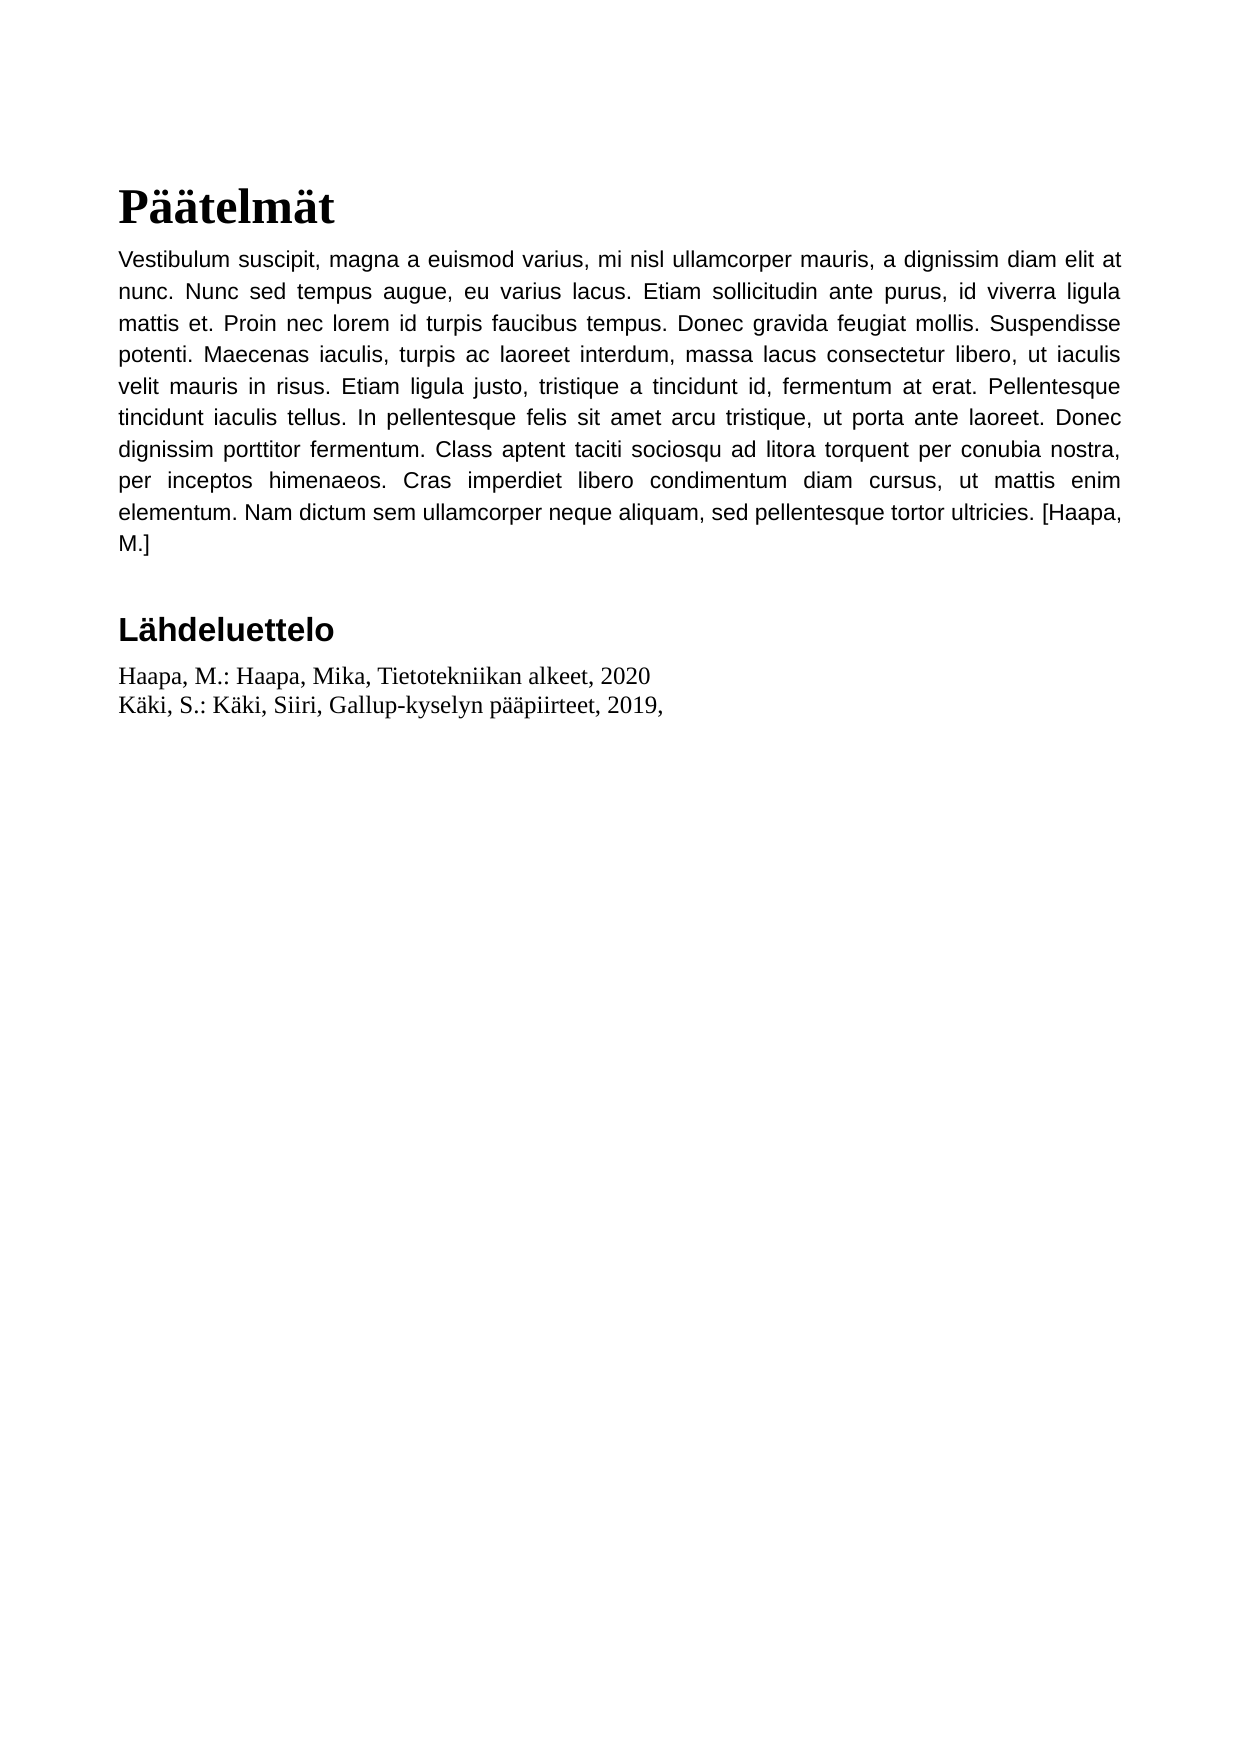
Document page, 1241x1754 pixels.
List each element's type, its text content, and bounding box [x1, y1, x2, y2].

text Käki, S.: Käki, Siiri, Gallup-kyselyn pääpiirteet, 2019, [118, 690, 1122, 719]
text Vestibulum suscipit, magna a euismod varius, mi nisl ullamcorper mauris, a dignissim diam elit at nunc. Nunc sed tempus augue, eu varius lacus. Etiam sollicitudin ante purus, id viverra ligula mattis et. Proin nec lorem id turpis faucibus tempus. Donec gravida feugiat mollis. Suspendisse potenti. Maecenas iaculis, turpis ac laoreet interdum, massa lacus consectetur libero, ut iaculis velit mauris in risus. Etiam ligula justo, tristique a tincidunt id, fermentum at erat. Pellentesque tincidunt iaculis tellus. In pellentesque felis sit amet arcu tristique, ut porta ante laoreet. Donec dignissim porttitor fermentum. Class aptent taciti sociosqu ad litora torquent per conubia nostra, per inceptos himenaeos. Cras imperdiet libero condimentum diam cursus, ut mattis enim elementum. Nam dictum sem ullamcorper neque aliquam, sed pellentesque tortor ultricies. [Haapa, M.] [118, 246, 1122, 557]
subtitle Päätelmät [118, 176, 1122, 234]
text Haapa, M.: Haapa, Mika, Tietotekniikan alkeet, 2020 [118, 661, 1122, 690]
subtitle Lähdeluettelo [118, 610, 1122, 649]
